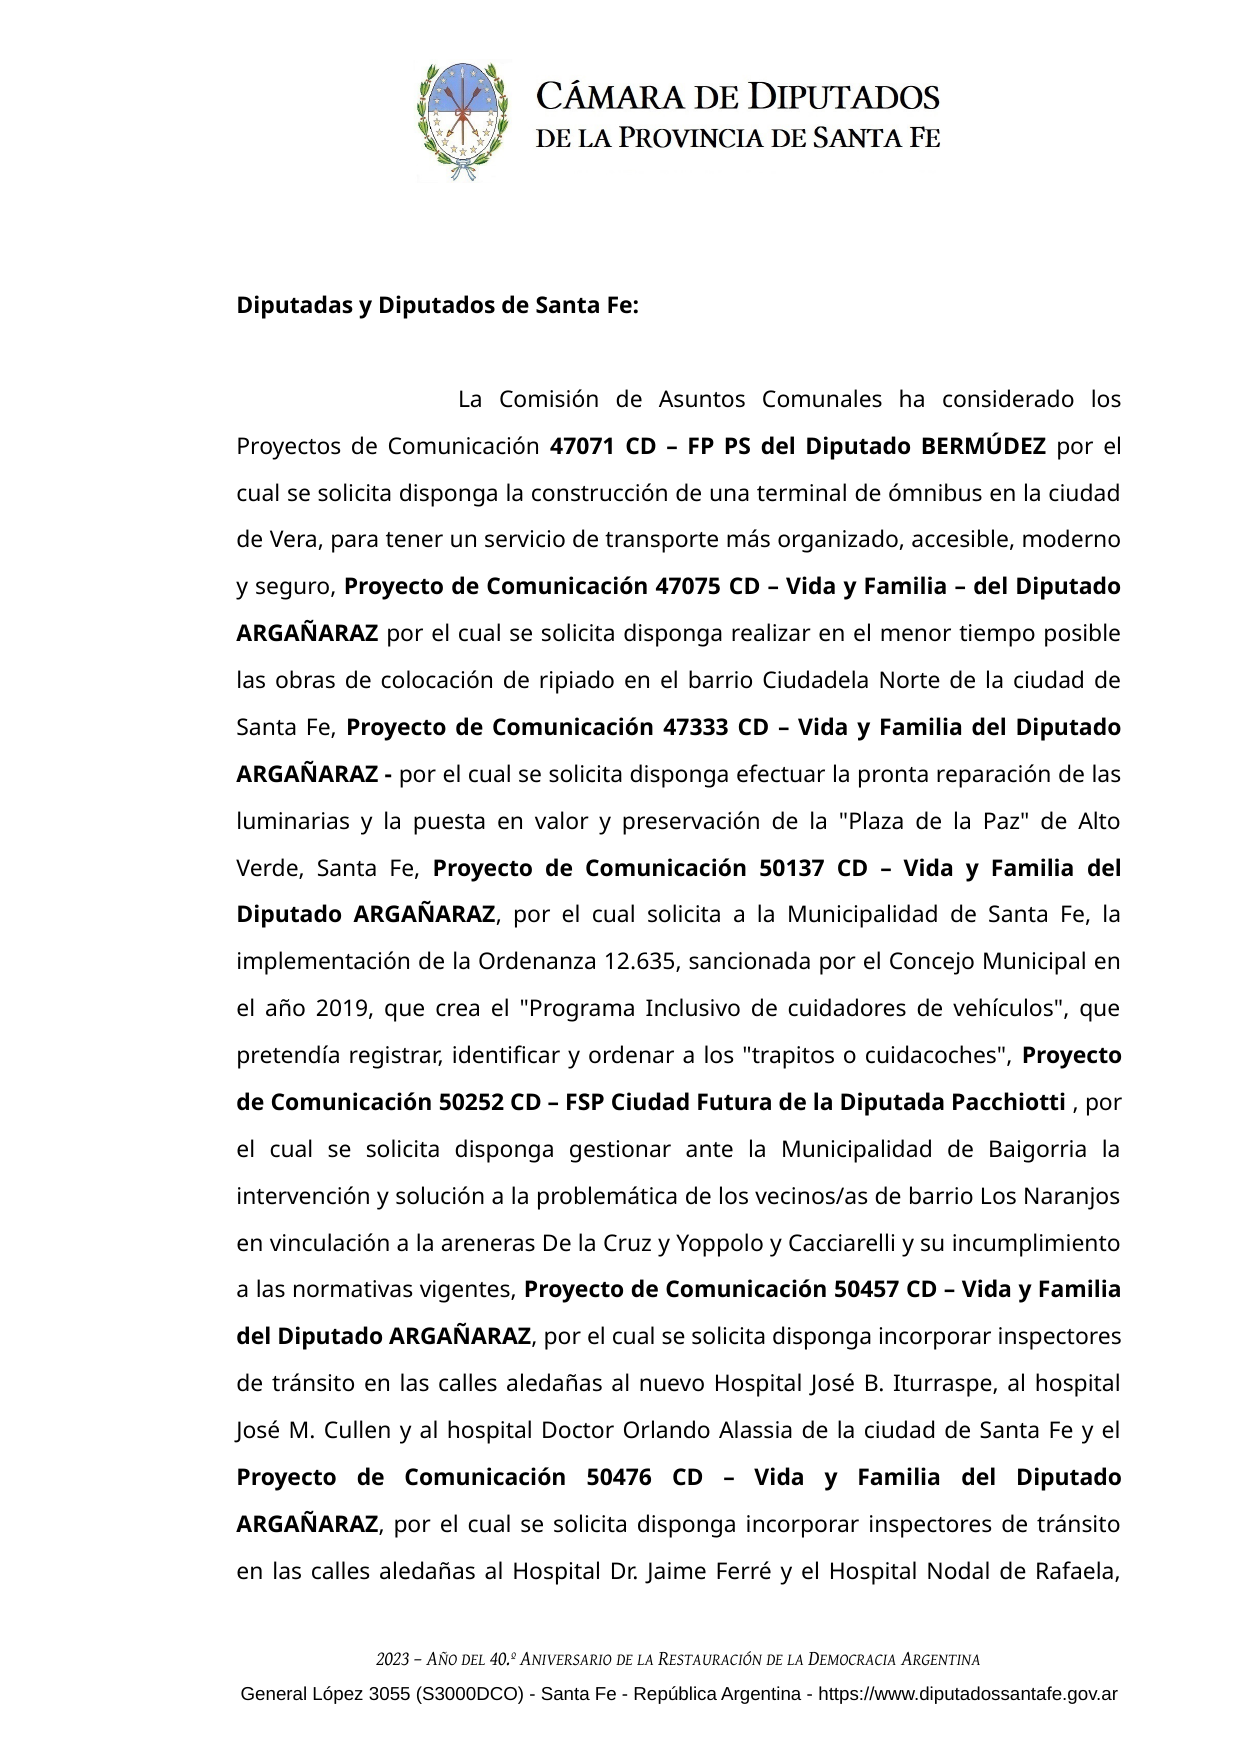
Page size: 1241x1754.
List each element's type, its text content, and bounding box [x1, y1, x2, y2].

text Diputadas y Diputados de Santa Fe: [236, 289, 1122, 320]
text La Comisión de Asuntos Comunales ha considerado los Proyectos de Comunicación 47071 CD – FP PS del Diputado BERMÚDEZ por el cual se solicita disponga la construcción de una terminal de ómnibus en la ciudad de Vera, para tener un servicio de transporte más organizado, accesible, moderno y seguro, Proyecto de Comunicación 47075 CD – Vida y Familia – del Diputado ARGAÑARAZ por el cual se solicita disponga realizar en el menor tiempo posible las obras de colocación de ripiado en el barrio Ciudadela Norte de la ciudad de Santa Fe, Proyecto de Comunicación 47333 CD – Vida y Familia del Diputado ARGAÑARAZ - por el cual se solicita disponga efectuar la pronta reparación de las luminarias y la puesta en valor y preservación de la "Plaza de la Paz" de Alto Verde, Santa Fe, Proyecto de Comunicación 50137 CD – Vida y Familia del Diputado ARGAÑARAZ, por el cual solicita a la Municipalidad de Santa Fe, la implementación de la Ordenanza 12.635, sancionada por el Concejo Municipal en el año 2019, que crea el "Programa Inclusivo de cuidadores de vehículos", que pretendía registrar, identificar y ordenar a los "trapitos o cuidacoches", Proyecto de Comunicación 50252 CD – FSP Ciudad Futura de la Diputada Pacchiotti , por el cual se solicita disponga gestionar ante la Municipalidad de Baigorria la intervención y solución a la problemática de los vecinos/as de barrio Los Naranjos en vinculación a la areneras De la Cruz y Yoppolo y Cacciarelli y su incumplimiento a las normativas vigentes, Proyecto de Comunicación 50457 CD – Vida y Familia del Diputado ARGAÑARAZ, por el cual se solicita disponga incorporar inspectores de tránsito en las calles aledañas al nuevo Hospital José B. Iturraspe, al hospital José M. Cullen y al hospital Doctor Orlando Alassia de la ciudad de Santa Fe y el Proyecto de Comunicación 50476 CD – Vida y Familia del Diputado ARGAÑARAZ, por el cual se solicita disponga incorporar inspectores de tránsito en las calles aledañas al Hospital Dr. Jaime Ferré y el Hospital Nodal de Rafaela, [236, 383, 1122, 1586]
picture [413, 59, 945, 183]
